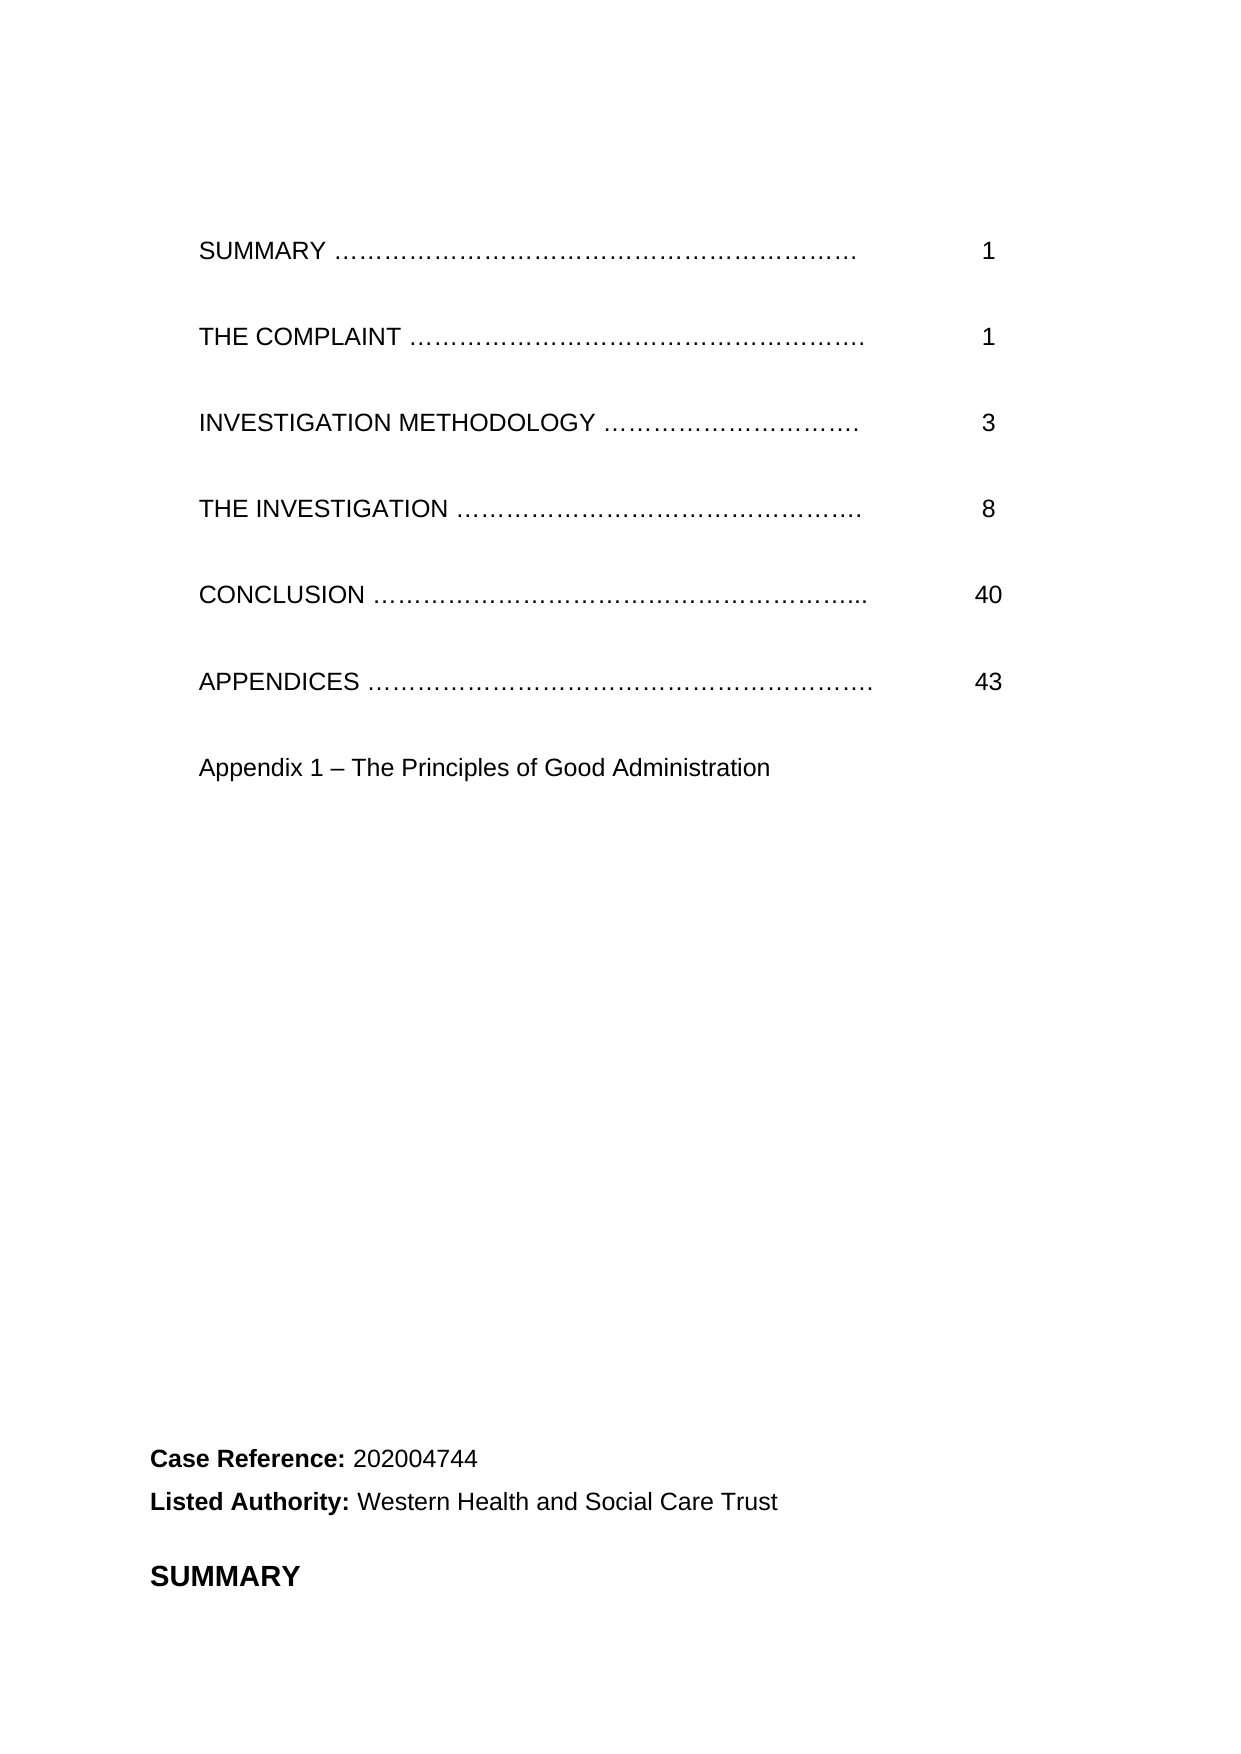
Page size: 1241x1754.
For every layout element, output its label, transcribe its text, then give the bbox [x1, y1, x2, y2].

table_cell 1 [888, 150, 1089, 279]
table_cell THE INVESTIGATION …………………………………………. [187, 494, 888, 537]
table_cell SUMMARY ……………………………………………………… [187, 150, 888, 279]
table_cell [187, 365, 888, 408]
table_cell [888, 624, 1089, 666]
table_cell 40 [888, 580, 1089, 623]
table_cell 1 [888, 322, 1089, 365]
table_cell [888, 365, 1089, 408]
text Listed Authority: Western Health and Social Care Trust [150, 1487, 1090, 1516]
table_cell [187, 538, 888, 580]
table_cell 3 [888, 408, 1089, 451]
table_cell CONCLUSION …………………………………………………... [187, 580, 888, 623]
table_cell [888, 538, 1089, 580]
table_cell Appendix 1 – The Principles of Good Administration [187, 710, 888, 839]
table_cell [187, 624, 888, 666]
table_cell [888, 451, 1089, 494]
text SUMMARY [150, 1559, 1090, 1593]
table_cell APPENDICES ……………………………………………………. [187, 666, 888, 709]
table_cell 8 [888, 494, 1089, 537]
table_cell THE COMPLAINT ………………………………………………. [187, 322, 888, 365]
table_cell INVESTIGATION METHODOLOGY …………………………. [187, 408, 888, 451]
table_cell [187, 279, 888, 322]
table_cell [187, 451, 888, 494]
table_cell 43 [888, 666, 1089, 709]
table_cell [888, 279, 1089, 322]
text Case Reference: 202004744 [150, 1444, 1090, 1473]
table_cell [888, 710, 1089, 839]
